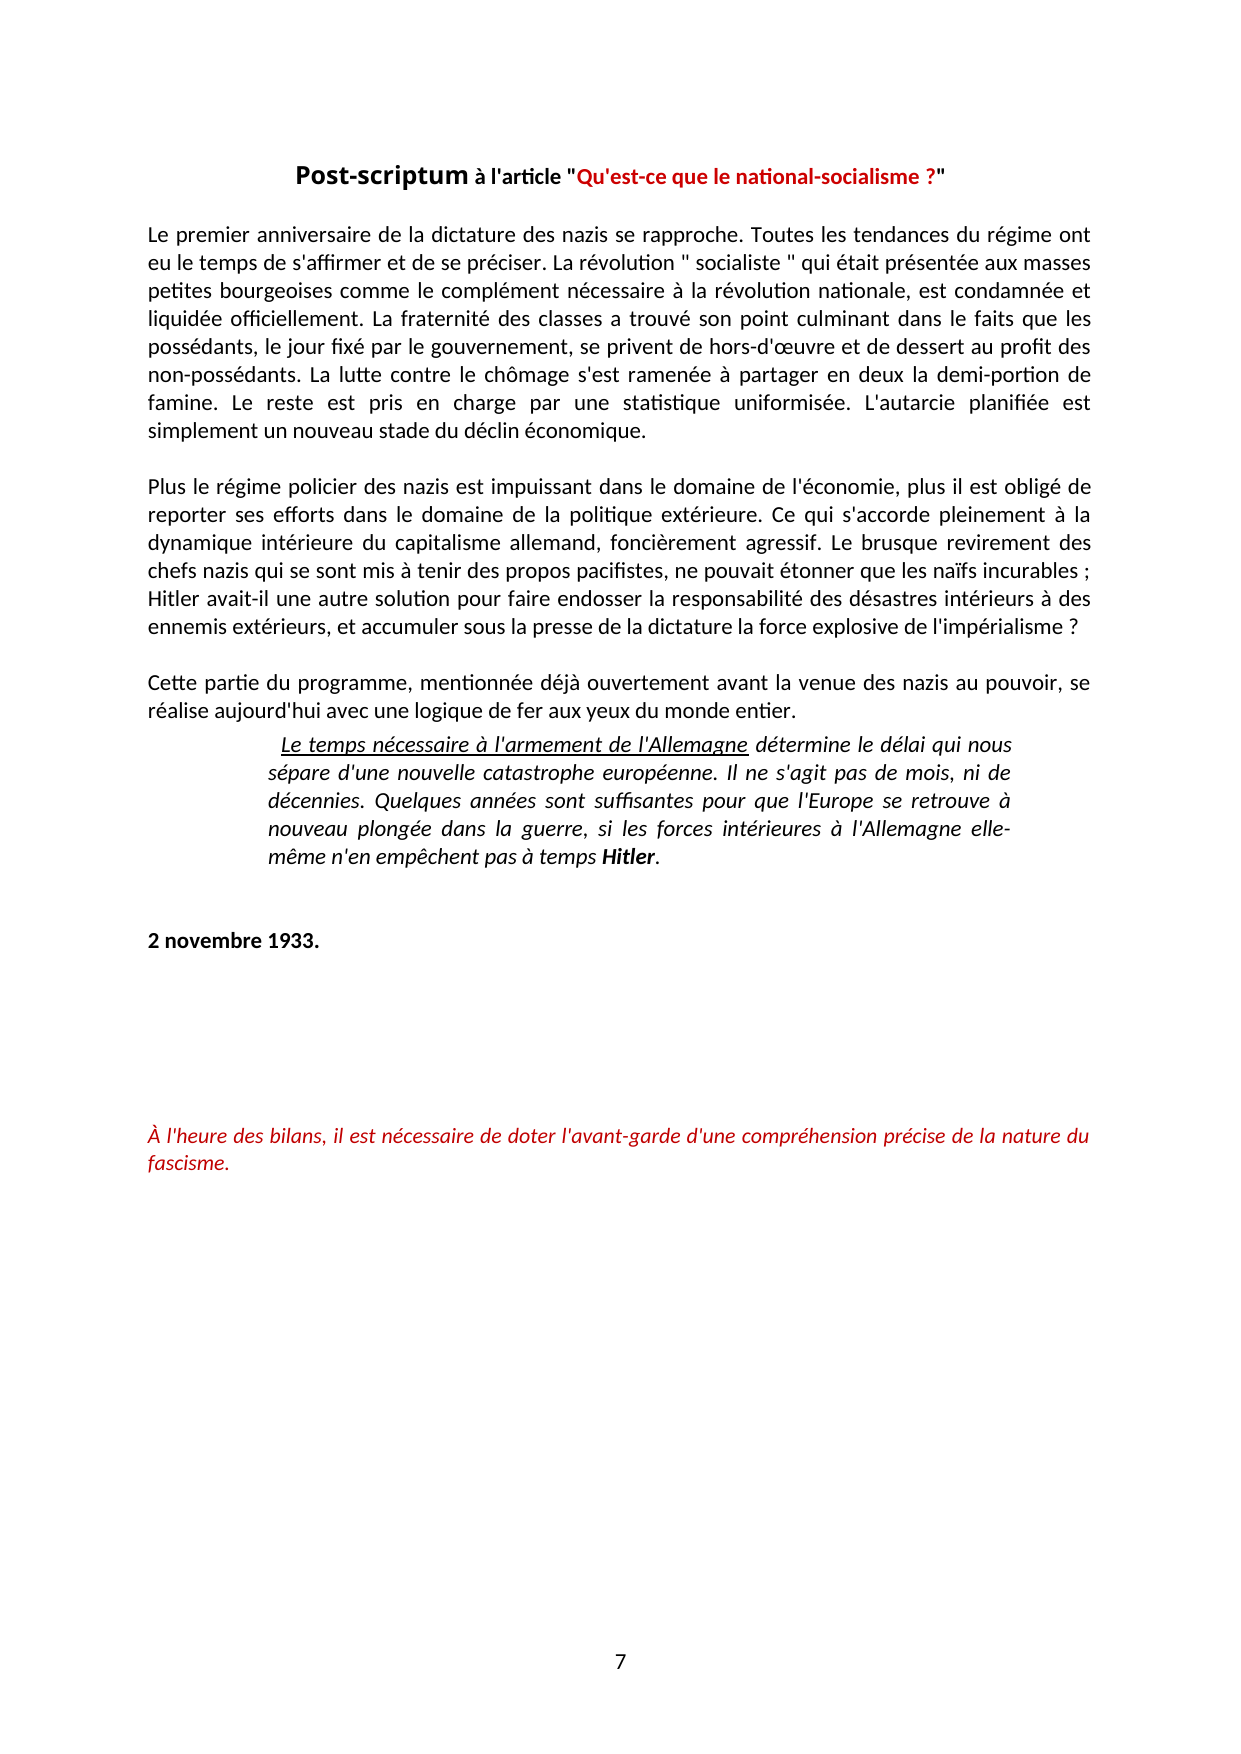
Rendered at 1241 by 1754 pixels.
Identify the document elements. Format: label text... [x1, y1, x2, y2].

text Cette partie du programme, mentionnée déjà ouvertement avant la venue des nazis au pouvoir, se réalise aujourd'hui avec une logique de fer aux yeux du monde entier. [148, 668, 1093, 724]
text Post-scriptum à l'article "Qu'est-ce que le national-socialisme ?" [148, 158, 1093, 192]
text 2 novembre 1933. [148, 926, 1093, 954]
text À l'heure des bilans, il est nécessaire de doter l'avant-garde d'une compréhension précise de la nature du fascisme. [148, 1123, 1093, 1176]
text Le temps nécessaire à l'armement de l'Allemagne détermine le délai qui nous sépare d'une nouvelle catastrophe européenne. Il ne s'agit pas de mois, ni de décennies. Quelques années sont suffisantes pour que l'Europe se retrouve à nouveau plongée dans la guerre, si les forces intérieures à l'Allemagne elle-même n'en empêchent pas à temps Hitler. [226, 730, 1015, 870]
text Le premier anniversaire de la dictature des nazis se rapproche. Toutes les tendances du régime ont eu le temps de s'affirmer et de se préciser. La révolution " socialiste " qui était présentée aux masses petites bourgeoises comme le complément nécessaire à la révolution nationale, est condamnée et liquidée officiellement. La fraternité des classes a trouvé son point culminant dans le faits que les possédants, le jour fixé par le gouvernement, se privent de hors-d'œuvre et de dessert au profit des non-possédants. La lutte contre le chômage s'est ramenée à partager en deux la demi-portion de famine. Le reste est pris en charge par une statistique uniformisée. L'autarcie planifiée est simplement un nouveau stade du déclin économique. [148, 220, 1093, 444]
text Plus le régime policier des nazis est impuissant dans le domaine de l'économie, plus il est obligé de reporter ses efforts dans le domaine de la politique extérieure. Ce qui s'accorde pleinement à la dynamique intérieure du capitalisme allemand, foncièrement agressif. Le brusque revirement des chefs nazis qui se sont mis à tenir des propos pacifistes, ne pouvait étonner que les naïfs incurables ; Hitler avait-il une autre solution pour faire endosser la responsabilité des désastres intérieurs à des ennemis extérieurs, et accumuler sous la presse de la dictature la force explosive de l'impérialisme ? [148, 472, 1093, 640]
